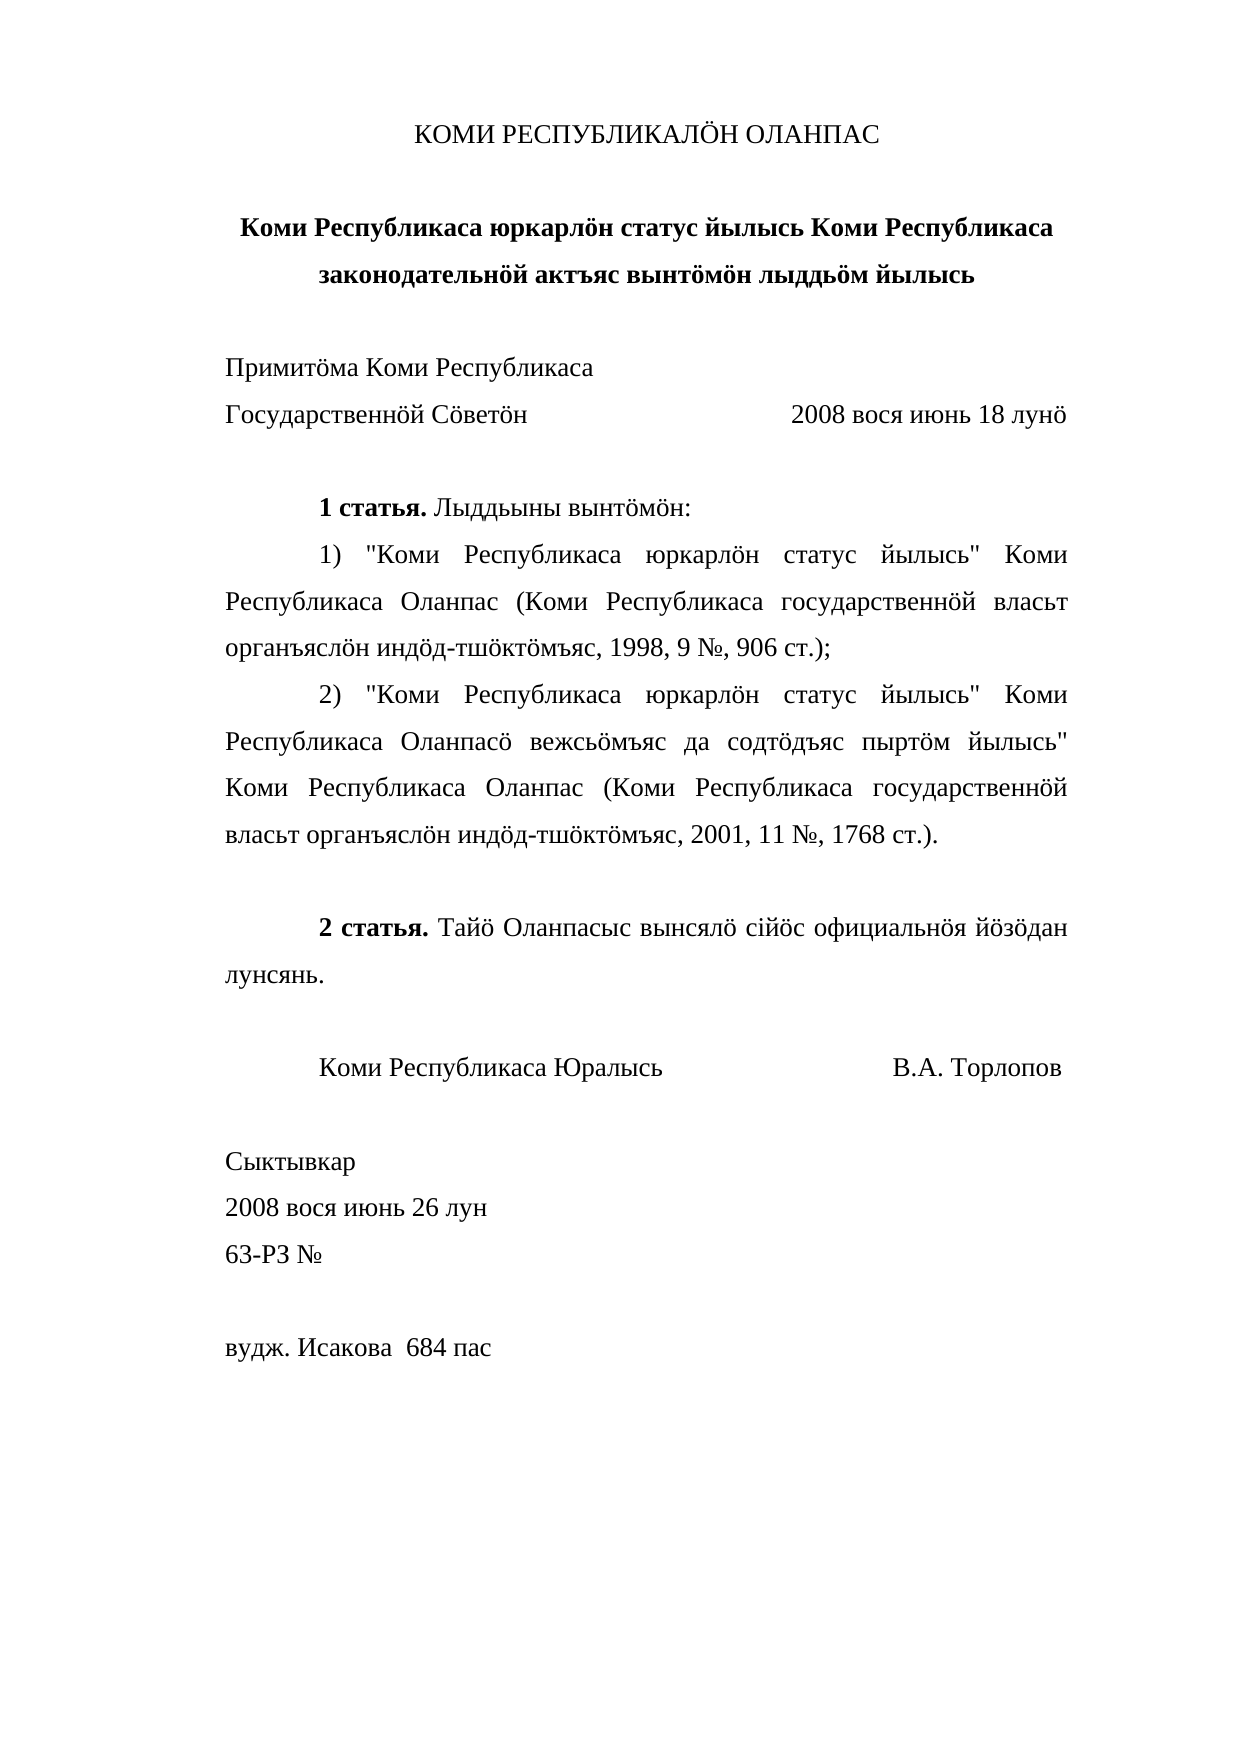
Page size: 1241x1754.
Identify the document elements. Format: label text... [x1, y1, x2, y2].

text 2 статья. Тайö Оланпасыс вынсялö сійöс официальнöя йöзöдан лунсянь. [225, 911, 1069, 989]
text 1) "Коми Республикаса юркарлöн статус йылысь" Коми Республикаса Оланпас (Коми Республикаса государственнöй власьт органъяслöн индöд-тшöктöмъяс, 1998, 9 №, 906 ст.); [225, 538, 1069, 663]
text Коми Республикаса Юралысь В.А. Торлопов [225, 1051, 1069, 1083]
text КОМИ РЕСПУБЛИКАЛÖН ОЛАНПАС [225, 118, 1069, 149]
text 2008 вося июнь 26 лун [225, 1191, 1069, 1223]
text Государственнöй Сöветöн 2008 вося июнь 18 лунö [225, 398, 1069, 429]
text 63-РЗ № [225, 1238, 1069, 1269]
text Примитöма Коми Республикаса [225, 351, 1069, 383]
text 2) "Коми Республикаса юркарлöн статус йылысь" Коми Республикаса Оланпасö вежсьöмъяс да содтöдъяс пыртöм йылысь" Коми Республикаса Оланпас (Коми Республикаса государственнöй власьт органъяслöн индöд-тшöктöмъяс, 2001, 11 №, 1768 ст.). [225, 678, 1069, 849]
text Сыктывкар [225, 1145, 1069, 1176]
text вудж. Исакова 684 пас [225, 1331, 1069, 1363]
text 1 статья. Лыддьыны вынтöмöн: [225, 491, 1069, 523]
text Коми Республикаса юркарлöн статус йылысь Коми Республикаса законодательнöй актъяс вынтöмöн лыддьöм йылысь [225, 211, 1069, 289]
